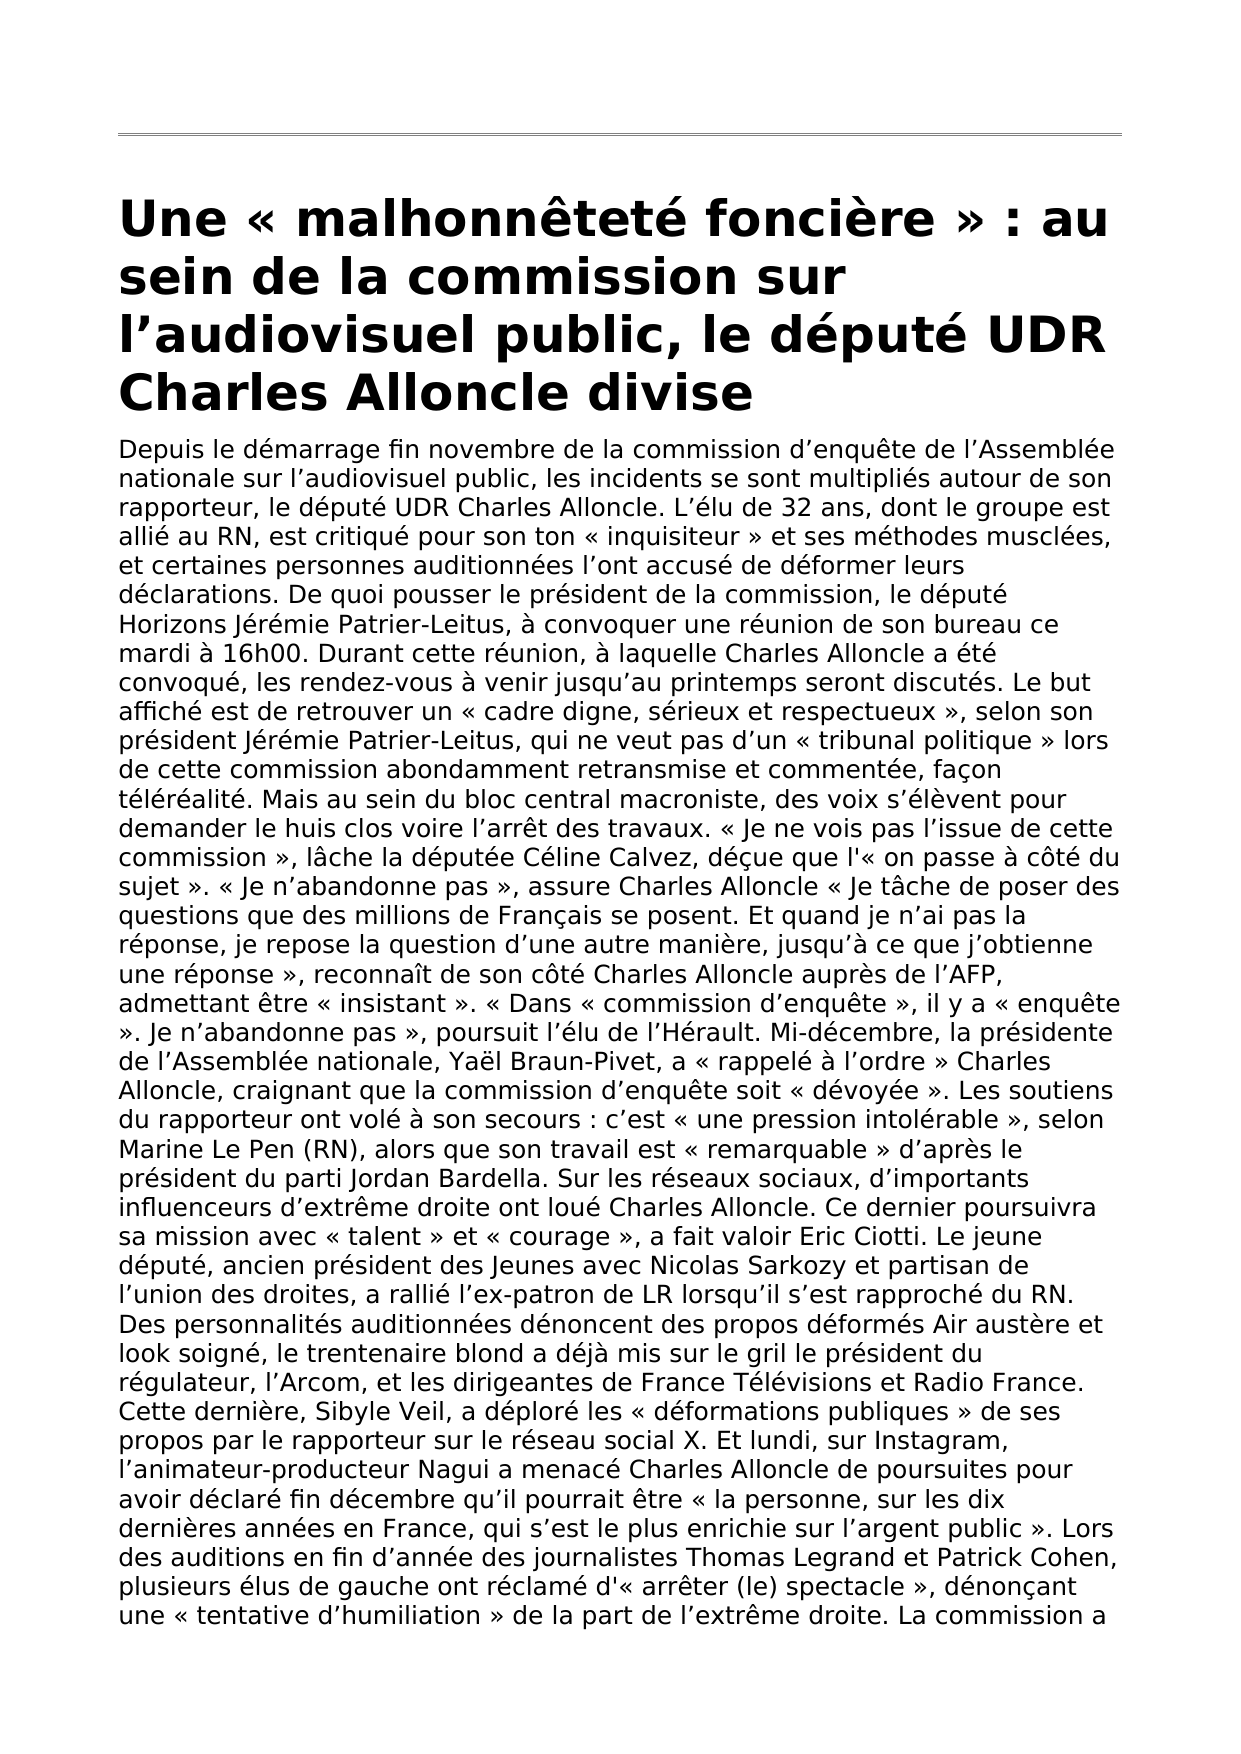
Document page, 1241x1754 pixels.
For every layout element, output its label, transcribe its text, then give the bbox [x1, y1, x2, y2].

text Depuis le démarrage fin novembre de la commission d’enquête de l’Assemblée nationale sur l’audiovisuel public, les incidents se sont multipliés autour de son rapporteur, le député UDR Charles Alloncle. L’élu de 32 ans, dont le groupe est allié au RN, est critiqué pour son ton « inquisiteur » et ses méthodes musclées, et certaines personnes auditionnées l’ont accusé de déformer leurs déclarations. De quoi pousser le président de la commission, le député Horizons Jérémie Patrier-Leitus, à convoquer une réunion de son bureau ce mardi à 16h00. Durant cette réunion, à laquelle Charles Alloncle a été convoqué, les rendez-vous à venir jusqu’au printemps seront discutés. Le but affiché est de retrouver un « cadre digne, sérieux et respectueux », selon son président Jérémie Patrier-Leitus, qui ne veut pas d’un « tribunal politique » lors de cette commission abondamment retransmise et commentée, façon téléréalité. Mais au sein du bloc central macroniste, des voix s’élèvent pour demander le huis clos voire l’arrêt des travaux. « Je ne vois pas l’issue de cette commission », lâche la députée Céline Calvez, déçue que l'« on passe à côté du sujet ». « Je n’abandonne pas », assure Charles Alloncle « Je tâche de poser des questions que des millions de Français se posent. Et quand je n’ai pas la réponse, je repose la question d’une autre manière, jusqu’à ce que j’obtienne une réponse », reconnaît de son côté Charles Alloncle auprès de l’AFP, admettant être « insistant ». « Dans « commission d’enquête », il y a « enquête ». Je n’abandonne pas », poursuit l’élu de l’Hérault. Mi-décembre, la présidente de l’Assemblée nationale, Yaël Braun-Pivet, a « rappelé à l’ordre » Charles Alloncle, craignant que la commission d’enquête soit « dévoyée ». Les soutiens du rapporteur ont volé à son secours : c’est « une pression intolérable », selon Marine Le Pen (RN), alors que son travail est « remarquable » d’après le président du parti Jordan Bardella. Sur les réseaux sociaux, d’importants influenceurs d’extrême droite ont loué Charles Alloncle. Ce dernier poursuivra sa mission avec « talent » et « courage », a fait valoir Eric Ciotti. Le jeune député, ancien président des Jeunes avec Nicolas Sarkozy et partisan de l’union des droites, a rallié l’ex-patron de LR lorsqu’il s’est rapproché du RN. Des personnalités auditionnées dénoncent des propos déformés Air austère et look soigné, le trentenaire blond a déjà mis sur le gril le président du régulateur, l’Arcom, et les dirigeantes de France Télévisions et Radio France. Cette dernière, Sibyle Veil, a déploré les « déformations publiques » de ses propos par le rapporteur sur le réseau social X. Et lundi, sur Instagram, l’animateur-producteur Nagui a menacé Charles Alloncle de poursuites pour avoir déclaré fin décembre qu’il pourrait être « la personne, sur les dix dernières années en France, qui s’est le plus enrichie sur l’argent public ». Lors des auditions en fin d’année des journalistes Thomas Legrand et Patrick Cohen, plusieurs élus de gauche ont réclamé d'« arrêter (le) spectacle », dénonçant une « tentative d’humiliation » de la part de l’extrême droite. La commission a [118, 435, 1122, 1631]
subtitle Une « malhonnêteté foncière » : au sein de la commission sur l’audiovisuel public, le député UDR Charles Alloncle divise [118, 189, 1122, 422]
